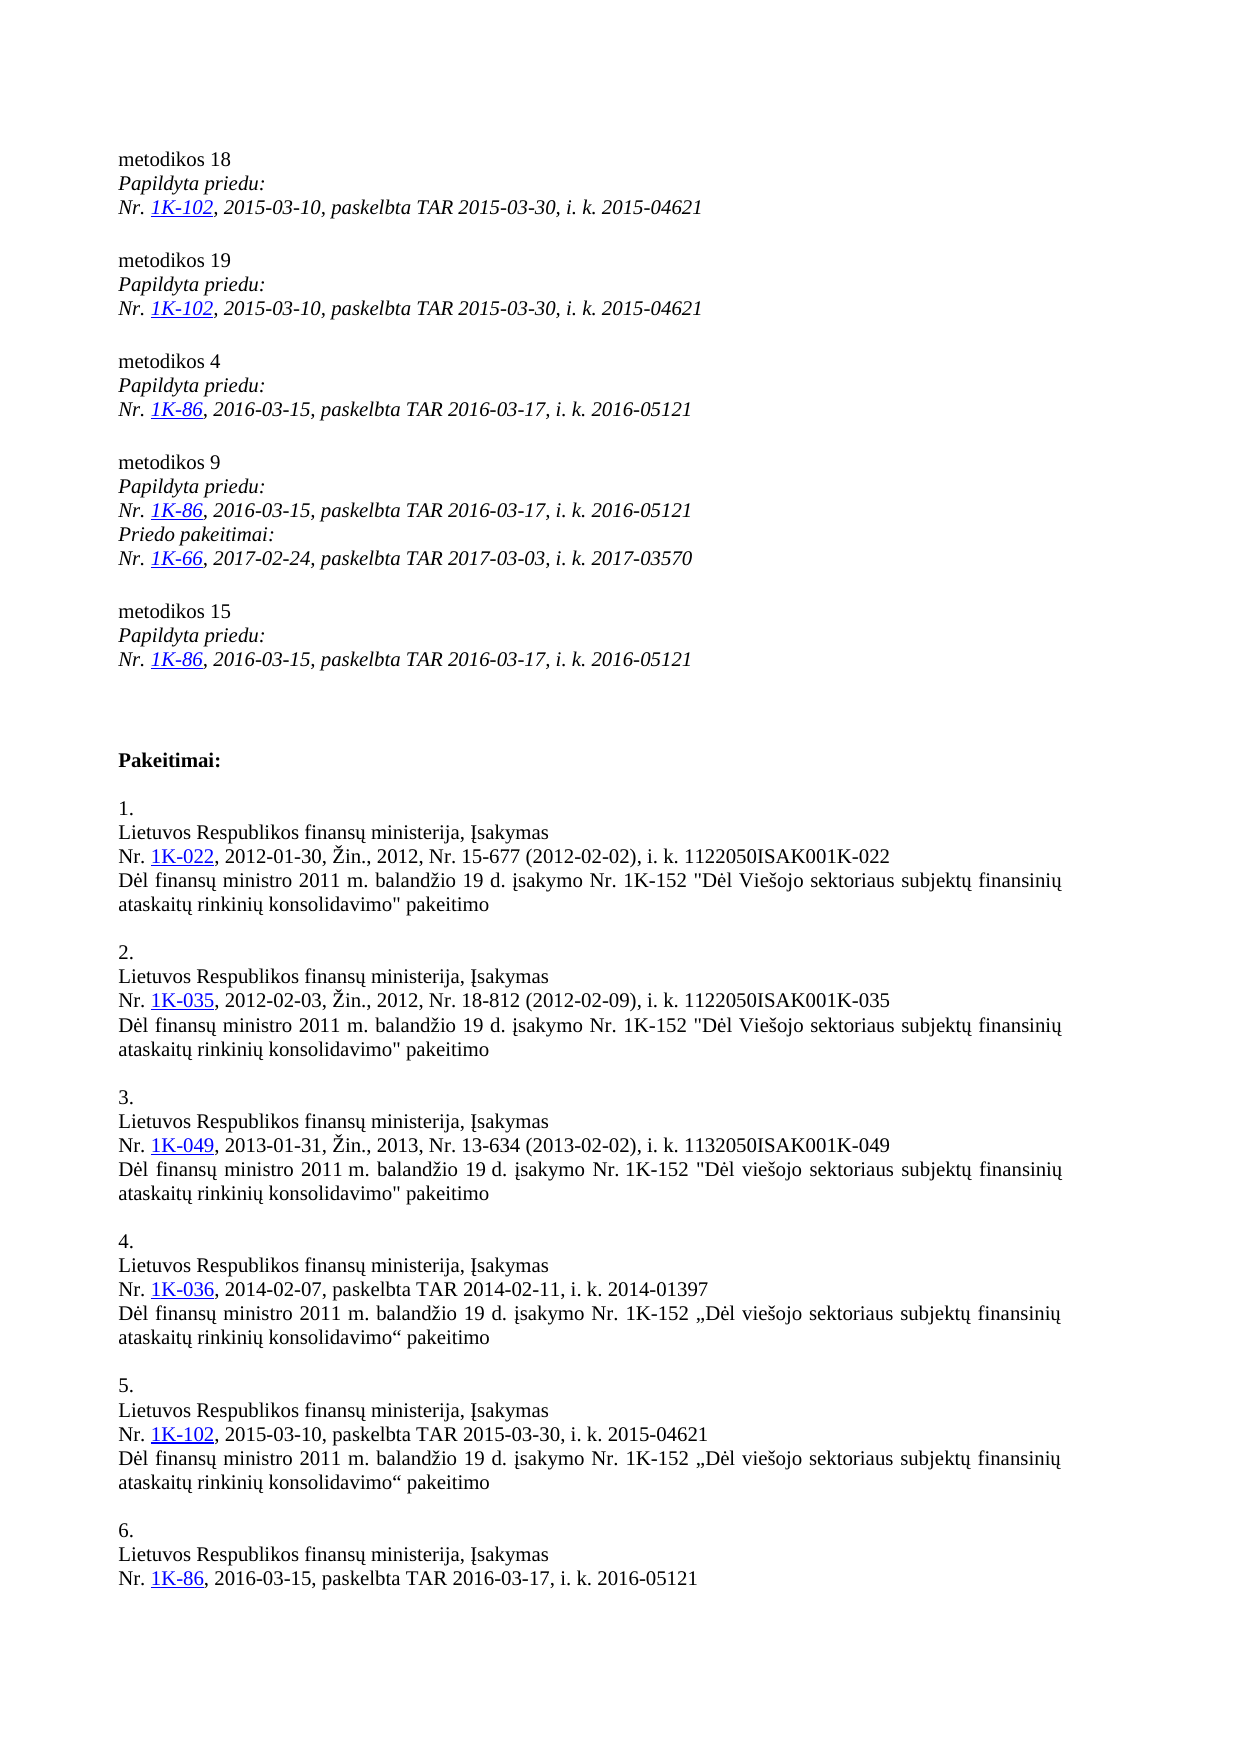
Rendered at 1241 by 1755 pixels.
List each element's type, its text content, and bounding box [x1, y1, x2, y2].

text Lietuvos Respublikos finansų ministerija, Įsakymas [118, 964, 1063, 988]
text Nr. 1K-022, 2012-01-30, Žin., 2012, Nr. 15-677 (2012-02-02), i. k. 1122050ISAK001K-022 [118, 844, 1063, 868]
text Nr. 1K-036, 2014-02-07, paskelbta TAR 2014-02-11, i. k. 2014-01397 [118, 1277, 1063, 1301]
text Lietuvos Respublikos finansų ministerija, Įsakymas [118, 1542, 1063, 1566]
text Papildyta priedu: [118, 623, 1063, 647]
text Dėl finansų ministro 2011 m. balandžio 19 d. įsakymo Nr. 1K-152 "Dėl Viešojo sektoriaus subjektų finansinių ataskaitų rinkinių konsolidavimo" pakeitimo [118, 868, 1063, 916]
text Dėl finansų ministro 2011 m. balandžio 19 d. įsakymo Nr. 1K-152 "Dėl Viešojo sektoriaus subjektų finansinių ataskaitų rinkinių konsolidavimo" pakeitimo [118, 1012, 1063, 1061]
text Nr. 1K-86, 2016-03-15, paskelbta TAR 2016-03-17, i. k. 2016-05121 [118, 397, 1063, 421]
text 1. [118, 796, 1063, 820]
text Nr. 1K-035, 2012-02-03, Žin., 2012, Nr. 18-812 (2012-02-09), i. k. 1122050ISAK001K-035 [118, 988, 1063, 1012]
text Lietuvos Respublikos finansų ministerija, Įsakymas [118, 820, 1063, 844]
text 5. [118, 1373, 1063, 1397]
text metodikos 15 [118, 599, 1063, 623]
text Nr. 1K-86, 2016-03-15, paskelbta TAR 2016-03-17, i. k. 2016-05121 [118, 498, 1063, 522]
text Nr. 1K-102, 2015-03-10, paskelbta TAR 2015-03-30, i. k. 2015-04621 [118, 1422, 1063, 1446]
text Papildyta priedu: [118, 373, 1063, 397]
text Nr. 1K-86, 2016-03-15, paskelbta TAR 2016-03-17, i. k. 2016-05121 [118, 647, 1063, 671]
text Lietuvos Respublikos finansų ministerija, Įsakymas [118, 1253, 1063, 1277]
text metodikos 19 [118, 248, 1063, 272]
text Lietuvos Respublikos finansų ministerija, Įsakymas [118, 1109, 1063, 1133]
text Nr. 1K-86, 2016-03-15, paskelbta TAR 2016-03-17, i. k. 2016-05121 [118, 1566, 1063, 1590]
text metodikos 18 [118, 147, 1063, 171]
text Papildyta priedu: [118, 272, 1063, 296]
text Papildyta priedu: [118, 171, 1063, 195]
text metodikos 4 [118, 349, 1063, 373]
text 3. [118, 1085, 1063, 1109]
text Dėl finansų ministro 2011 m. balandžio 19 d. įsakymo Nr. 1K-152 „Dėl viešojo sektoriaus subjektų finansinių ataskaitų rinkinių konsolidavimo“ pakeitimo [118, 1301, 1063, 1349]
text Papildyta priedu: [118, 474, 1063, 498]
text Lietuvos Respublikos finansų ministerija, Įsakymas [118, 1397, 1063, 1422]
text Priedo pakeitimai: [118, 522, 1063, 546]
text Nr. 1K-049, 2013-01-31, Žin., 2013, Nr. 13-634 (2013-02-02), i. k. 1132050ISAK001K-049 [118, 1133, 1063, 1157]
text Nr. 1K-102, 2015-03-10, paskelbta TAR 2015-03-30, i. k. 2015-04621 [118, 296, 1063, 320]
text Pakeitimai: [118, 748, 1063, 772]
text Dėl finansų ministro 2011 m. balandžio 19 d. įsakymo Nr. 1K-152 "Dėl viešojo sektoriaus subjektų finansinių ataskaitų rinkinių konsolidavimo" pakeitimo [118, 1157, 1063, 1205]
text Nr. 1K-66, 2017-02-24, paskelbta TAR 2017-03-03, i. k. 2017-03570 [118, 546, 1063, 570]
text 4. [118, 1229, 1063, 1253]
text 2. [118, 940, 1063, 964]
text Dėl finansų ministro 2011 m. balandžio 19 d. įsakymo Nr. 1K-152 „Dėl viešojo sektoriaus subjektų finansinių ataskaitų rinkinių konsolidavimo“ pakeitimo [118, 1446, 1063, 1494]
text metodikos 9 [118, 450, 1063, 474]
text Nr. 1K-102, 2015-03-10, paskelbta TAR 2015-03-30, i. k. 2015-04621 [118, 195, 1063, 219]
text 6. [118, 1518, 1063, 1542]
